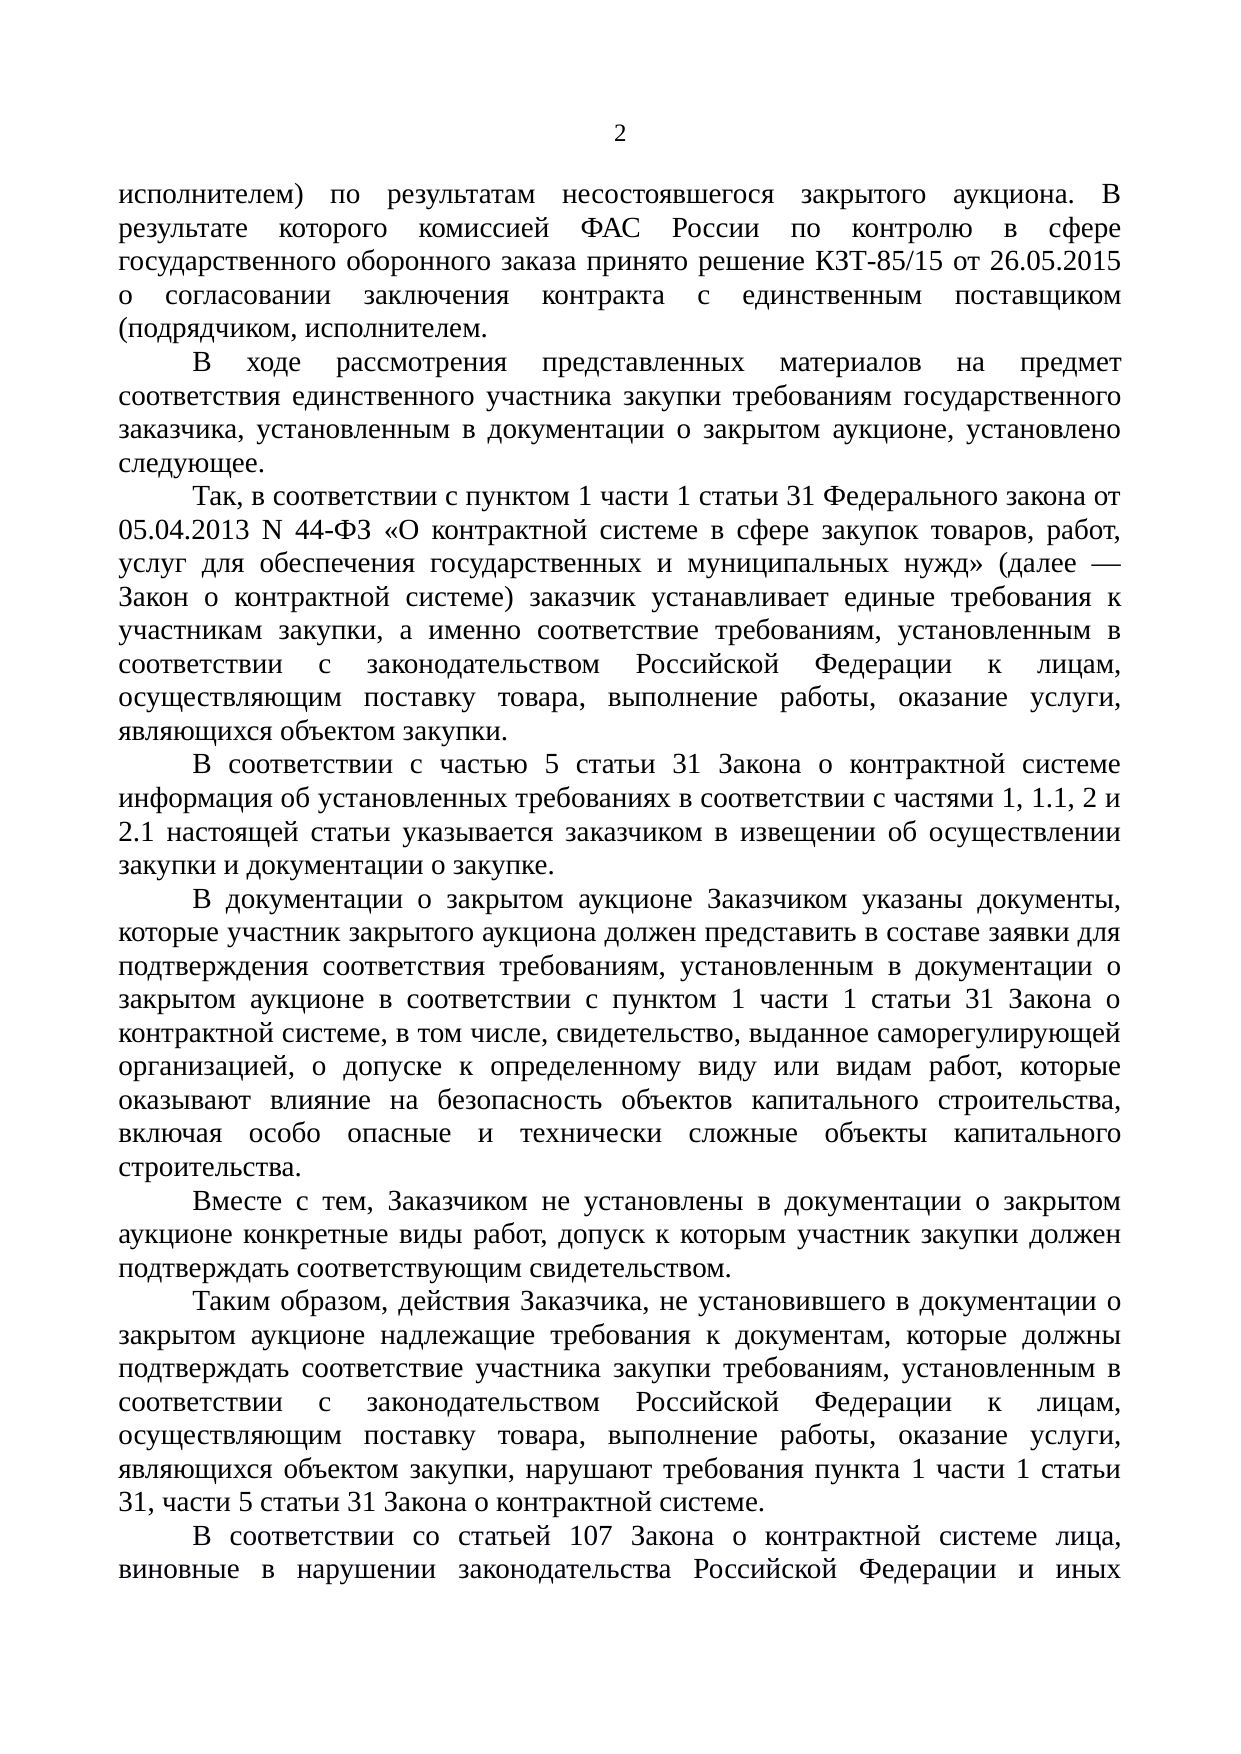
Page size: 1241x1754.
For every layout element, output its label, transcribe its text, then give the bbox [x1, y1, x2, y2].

text В документации о закрытом аукционе Заказчиком указаны документы, которые участник закрытого аукциона должен представить в составе заявки для подтверждения соответствия требованиям, установленным в документации о закрытом аукционе в соответствии с пунктом 1 части 1 статьи 31 Закона о контрактной системе, в том числе, свидетельство, выданное саморегулирующей организацией, о допуске к определенному виду или видам работ, которые оказывают влияние на безопасность объектов капитального строительства, включая особо опасные и технически сложные объекты капитального строительства. [118, 881, 1122, 1183]
text исполнителем) по результатам несостоявшегося закрытого аукциона. В результате которого комиссией ФАС России по контролю в сфере государственного оборонного заказа принято решение КЗТ-85/15 от 26.05.2015 о согласовании заключения контракта с единственным поставщиком (подрядчиком, исполнителем. [118, 176, 1122, 344]
text Вместе с тем, Заказчиком не установлены в документации о закрытом аукционе конкретные виды работ, допуск к которым участник закупки должен подтверждать соответствующим свидетельством. [118, 1183, 1122, 1283]
text В соответствии со статьей 107 Закона о контрактной системе лица, виновные в нарушении законодательства Российской Федерации и иных [118, 1518, 1122, 1585]
text В соответствии с частью 5 статьи 31 Закона о контрактной системе информация об установленных требованиях в соответствии с частями 1, 1.1, 2 и 2.1 настоящей статьи указывается заказчиком в извещении об осуществлении закупки и документации о закупке. [118, 747, 1122, 881]
text В ходе рассмотрения представленных материалов на предмет соответствия единственного участника закупки требованиям государственного заказчика, установленным в документации о закрытом аукционе, установлено следующее. [118, 344, 1122, 478]
text Так, в соответствии с пунктом 1 части 1 статьи 31 Федерального закона от 05.04.2013 N 44-ФЗ «О контрактной системе в сфере закупок товаров, работ, услуг для обеспечения государственных и муниципальных нужд» (далее — Закон о контрактной системе) заказчик устанавливает единые требования к участникам закупки, а именно соответствие требованиям, установленным в соответствии с законодательством Российской Федерации к лицам, осуществляющим поставку товара, выполнение работы, оказание услуги, являющихся объектом закупки. [118, 478, 1122, 747]
text Таким образом, действия Заказчика, не установившего в документации о закрытом аукционе надлежащие требования к документам, которые должны подтверждать соответствие участника закупки требованиям, установленным в соответствии с законодательством Российской Федерации к лицам, осуществляющим поставку товара, выполнение работы, оказание услуги, являющихся объектом закупки, нарушают требования пункта 1 части 1 статьи 31, части 5 статьи 31 Закона о контрактной системе. [118, 1283, 1122, 1518]
